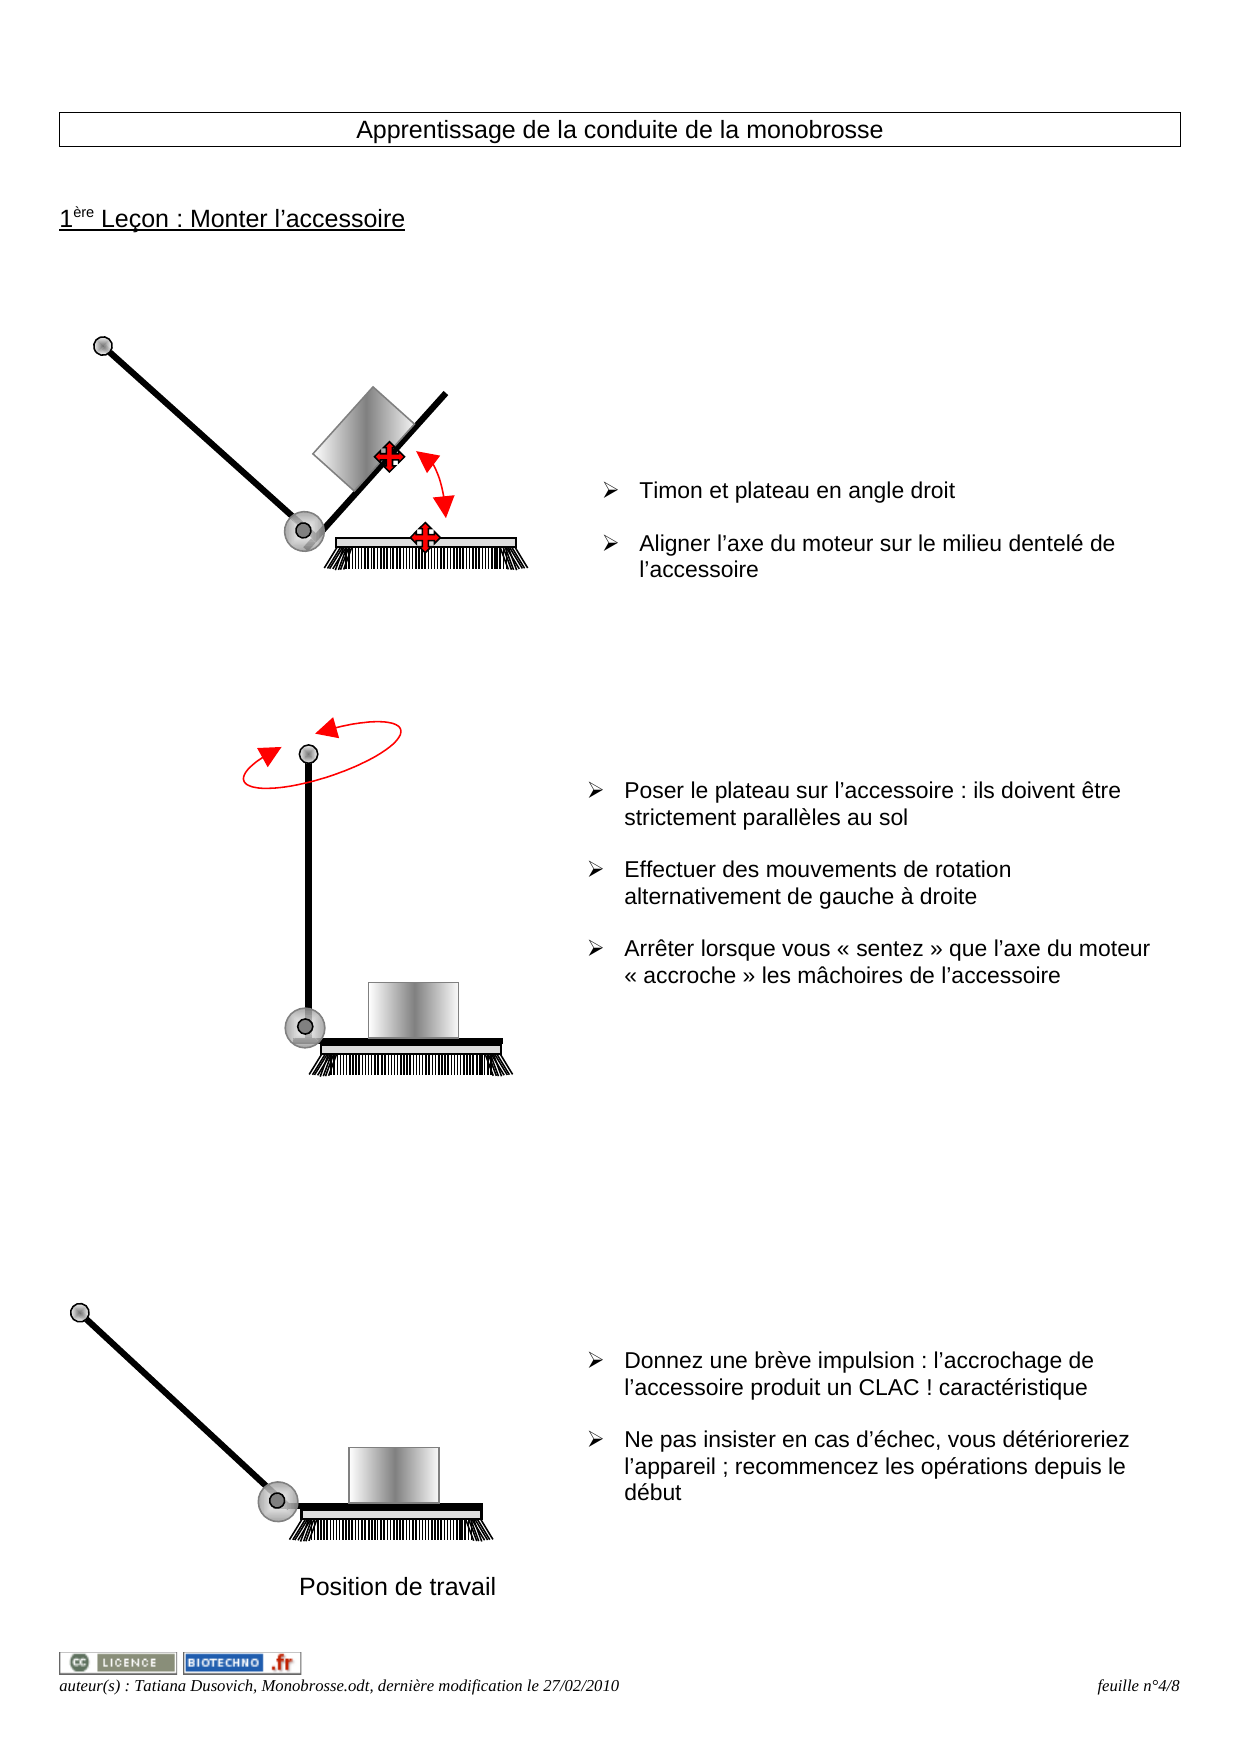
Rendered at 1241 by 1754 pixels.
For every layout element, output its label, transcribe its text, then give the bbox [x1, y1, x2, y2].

picture [183, 1652, 302, 1675]
list Arrêter lorsque vous « sentez » que l’axe du moteur « accroche » les mâchoires de l’accessoire [587, 935, 1153, 988]
list Effectuer des mouvements de rotation alternativement de gauche à droite [587, 856, 1153, 909]
picture [59, 1652, 178, 1675]
list Poser le plateau sur l’accessoire : ils doivent être strictement parallèles au sol [587, 777, 1153, 830]
list Ne pas insister en cas d’échec, vous détérioreriez l’appareil ; recommencez les opérations depuis le début [587, 1426, 1153, 1505]
text 1ère Leçon : Monter l’accessoire [59, 204, 1181, 233]
list Timon et plateau en angle droit [602, 477, 1138, 503]
text Position de travail [272, 1572, 523, 1601]
list Aligner l’axe du moteur sur le milieu dentelé de l’accessoire [602, 530, 1138, 583]
title Apprentissage de la conduite de la monobrosse [60, 113, 1180, 146]
list Donnez une brève impulsion : l’accrochage de l’accessoire produit un CLAC ! caractéristique [587, 1347, 1153, 1400]
